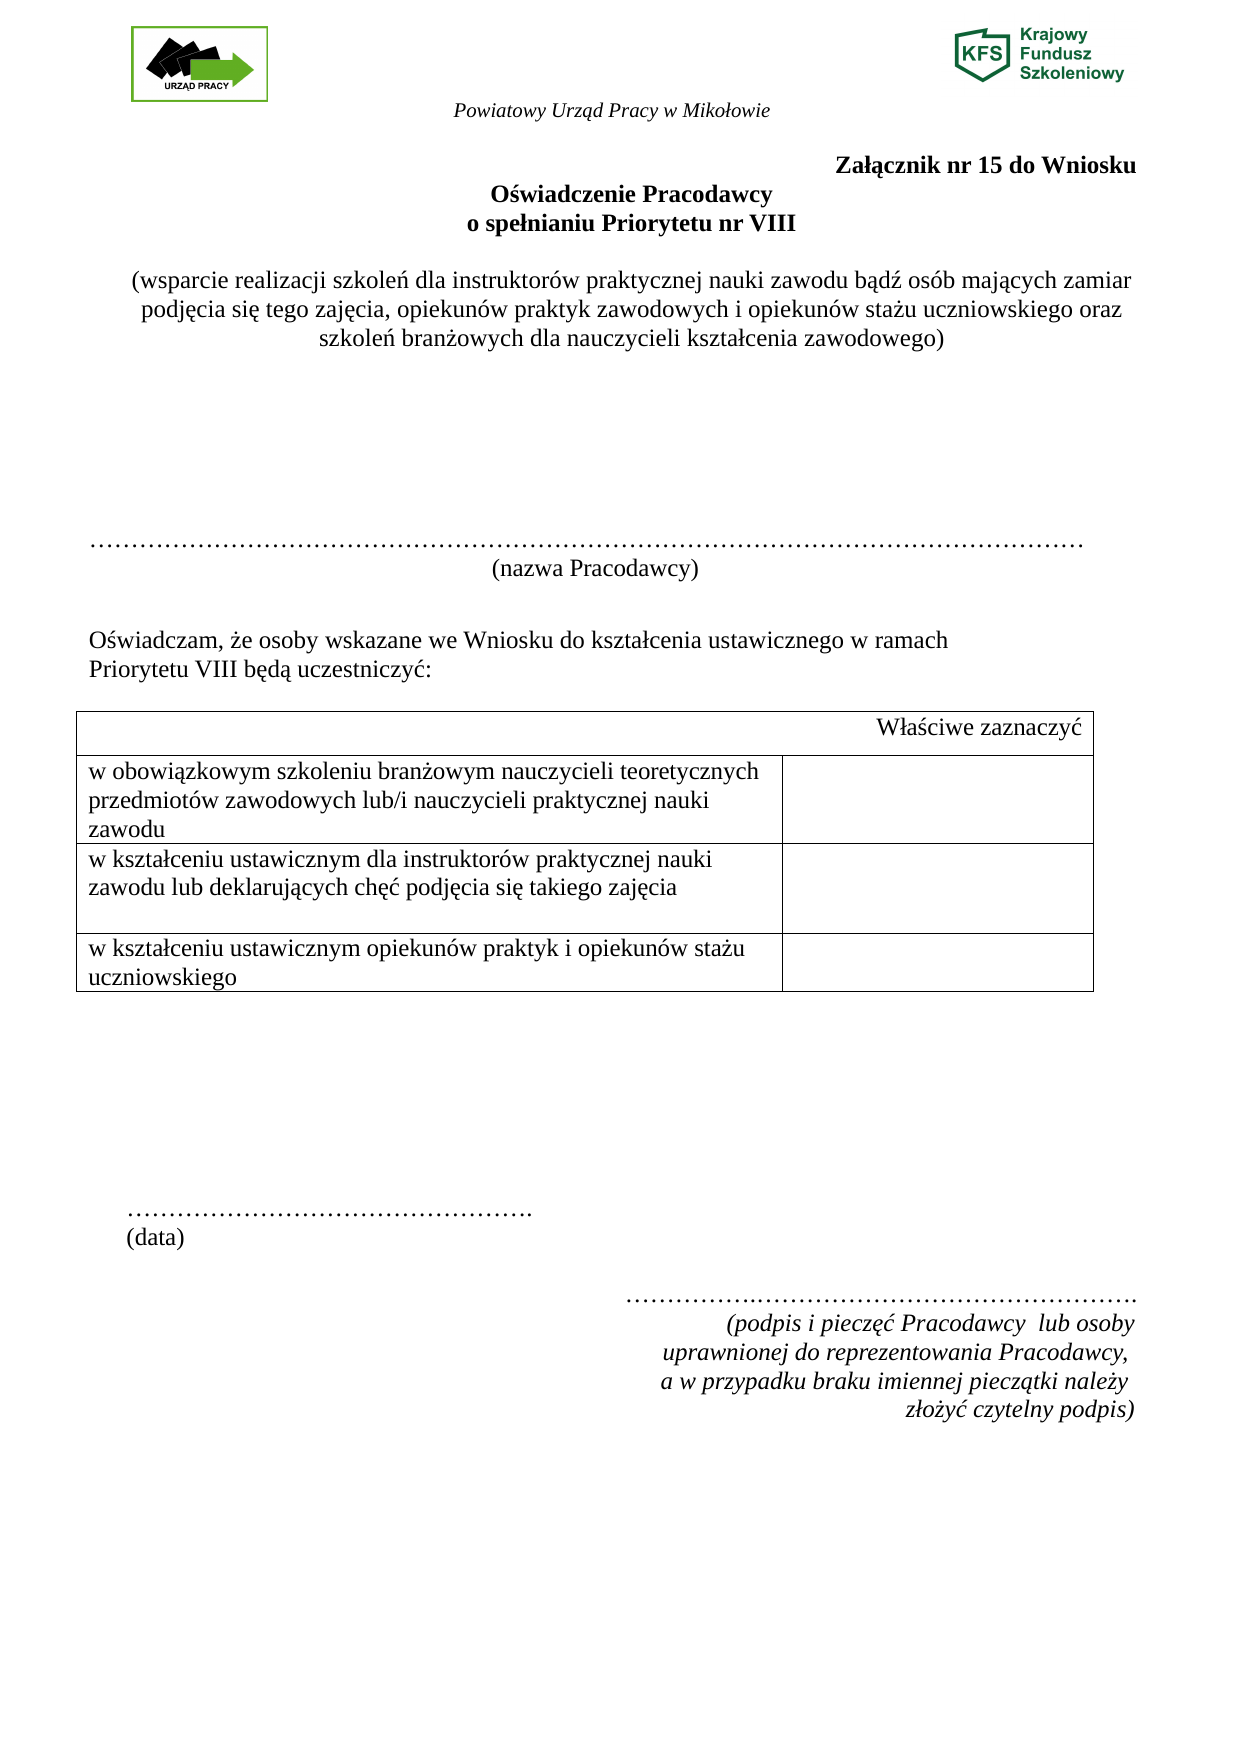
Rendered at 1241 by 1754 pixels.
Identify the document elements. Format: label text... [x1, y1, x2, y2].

table_cell w kształceniu ustawicznym opiekunów praktyk i opiekunów stażu uczniowskiego [77, 934, 782, 991]
text (data) [126, 1222, 1137, 1251]
table_cell w kształceniu ustawicznym dla instruktorów praktycznej nauki zawodu lub deklarujących chęć podjęcia się takiego zajęcia [77, 844, 782, 932]
text ………………………………………………………………………………………………………… [89, 524, 1102, 553]
text (podpis i pieczęć Pracodawcy lub osoby [89, 1308, 1137, 1337]
text …………………………………………. [126, 1193, 1137, 1222]
text uprawnionej do reprezentowania Pracodawcy, a w przypadku braku imiennej pieczątki należy złożyć czytelny podpis) [89, 1337, 1137, 1423]
text o spełnianiu Priorytetu nr VIII [126, 208, 1137, 237]
table_cell [783, 844, 1093, 932]
text …………….………………………………………. [126, 1279, 1137, 1308]
table_cell [783, 934, 1093, 991]
table_header Właściwe zaznaczyć [77, 712, 1093, 755]
table_cell w obowiązkowym szkoleniu branżowym nauczycieli teoretycznych przedmiotów zawodowych lub/i nauczycieli praktycznej nauki zawodu [77, 756, 782, 843]
text (wsparcie realizacji szkoleń dla instruktorów praktycznej nauki zawodu bądź osób mających zamiar podjęcia się tego zajęcia, opiekunów praktyk zawodowych i opiekunów stażu uczniowskiego oraz szkoleń branżowych dla nauczycieli kształcenia zawodowego) [126, 266, 1137, 352]
text Oświadczenie Pracodawcy [126, 179, 1137, 208]
table_cell [783, 756, 1093, 843]
text (nazwa Pracodawcy) [89, 553, 1102, 582]
text Załącznik nr 15 do Wniosku [126, 151, 1137, 179]
text Oświadczam, że osoby wskazane we Wniosku do kształcenia ustawicznego w ramach Priorytetu VIII będą uczestniczyć: [89, 625, 1102, 682]
